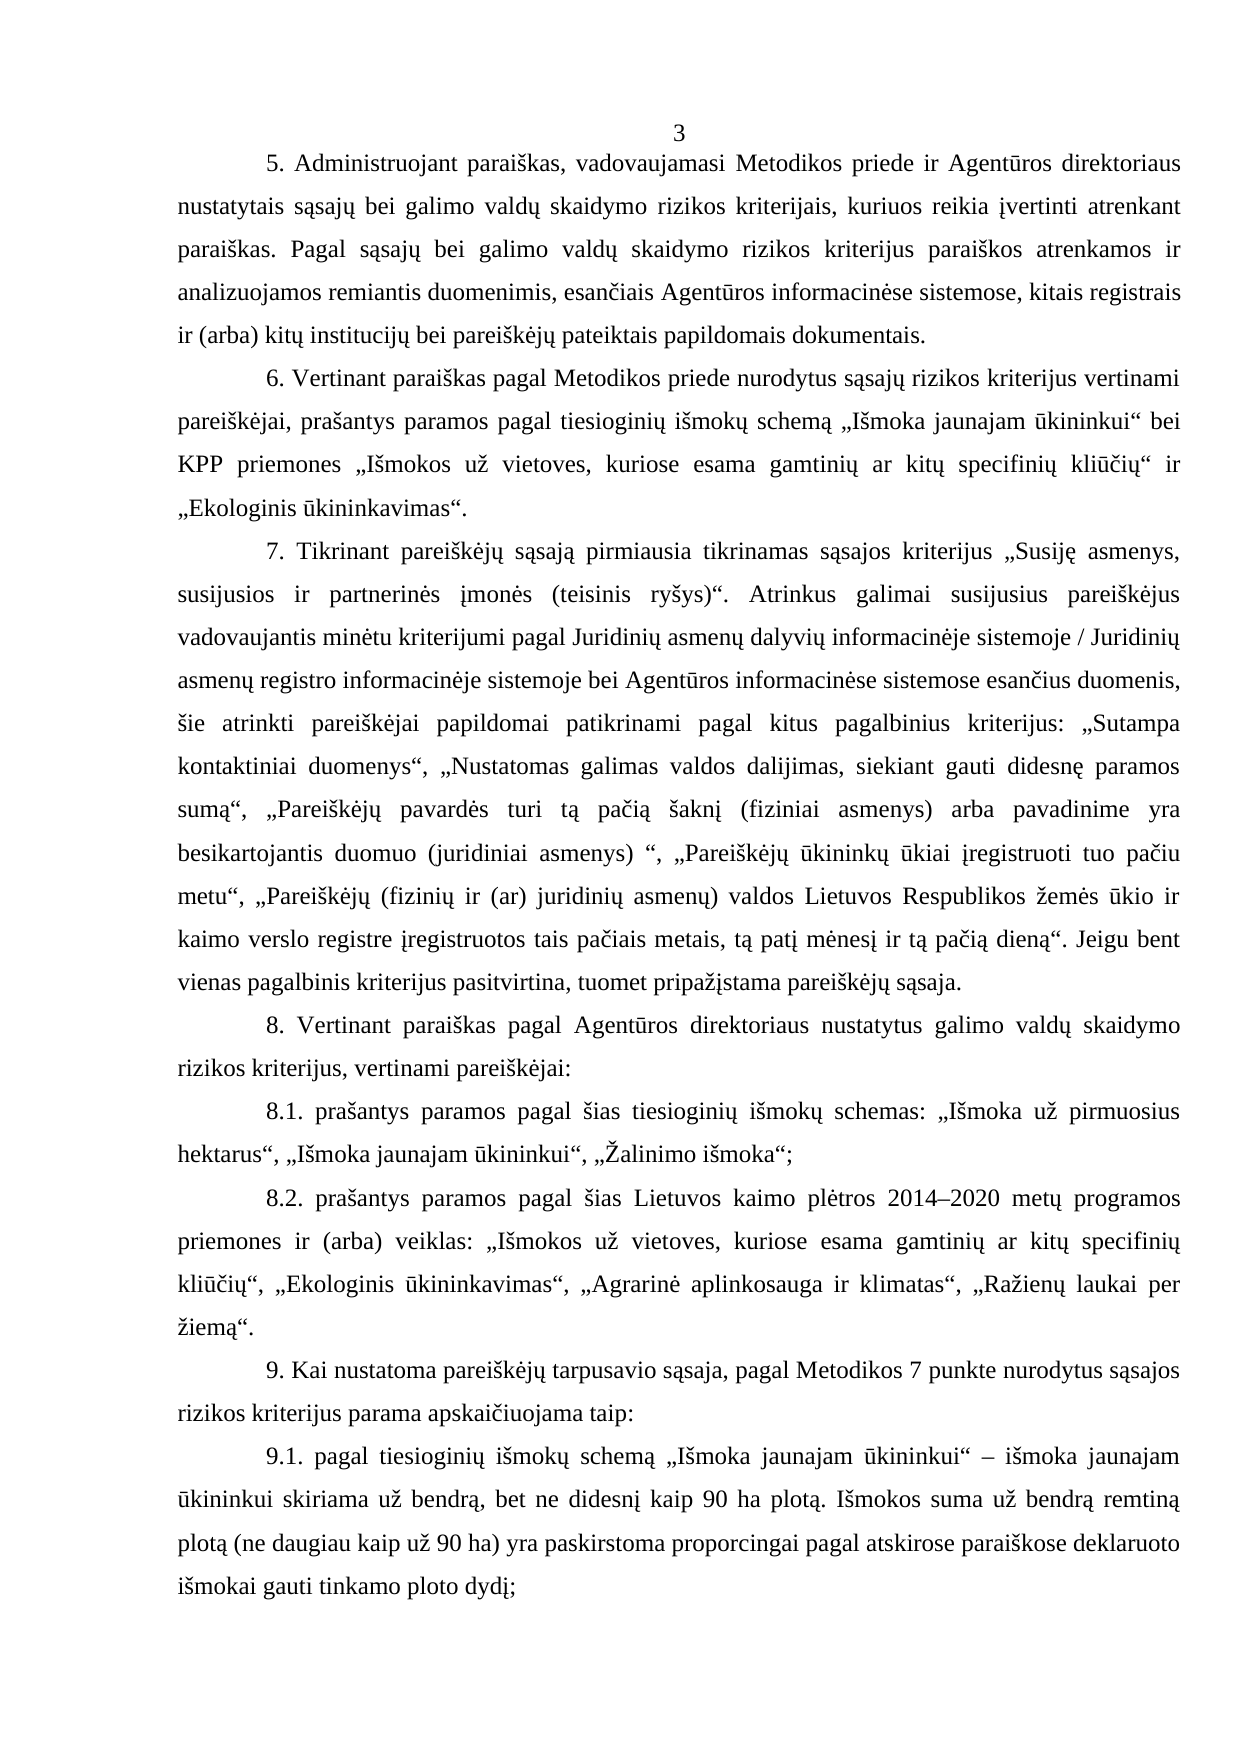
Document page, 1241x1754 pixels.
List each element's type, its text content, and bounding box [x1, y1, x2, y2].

text 9. Kai nustatoma pareiškėjų tarpusavio sąsaja, pagal Metodikos 7 punkte nurodytus sąsajos rizikos kriterijus parama apskaičiuojama taip: [177, 1355, 1181, 1427]
text 7. Tikrinant pareiškėjų sąsają pirmiausia tikrinamas sąsajos kriterijus „Susiję asmenys, susijusios ir partnerinės įmonės (teisinis ryšys)“. Atrinkus galimai susijusius pareiškėjus vadovaujantis minėtu kriterijumi pagal Juridinių asmenų dalyvių informacinėje sistemoje / Juridinių asmenų registro informacinėje sistemoje bei Agentūros informacinėse sistemose esančius duomenis, šie atrinkti pareiškėjai papildomai patikrinami pagal kitus pagalbinius kriterijus: „Sutampa kontaktiniai duomenys“, „Nustatomas galimas valdos dalijimas, siekiant gauti didesnę paramos sumą“, „Pareiškėjų pavardės turi tą pačią šaknį (fiziniai asmenys) arba pavadinime yra besikartojantis duomuo (juridiniai asmenys) “, „Pareiškėjų ūkininkų ūkiai įregistruoti tuo pačiu metu“, „Pareiškėjų (fizinių ir (ar) juridinių asmenų) valdos Lietuvos Respublikos žemės ūkio ir kaimo verslo registre įregistruotos tais pačiais metais, tą patį mėnesį ir tą pačią dieną“. Jeigu bent vienas pagalbinis kriterijus pasitvirtina, tuomet pripažįstama pareiškėjų sąsaja. [177, 536, 1181, 996]
text 6. Vertinant paraiškas pagal Metodikos priede nurodytus sąsajų rizikos kriterijus vertinami pareiškėjai, prašantys paramos pagal tiesioginių išmokų schemą „Išmoka jaunajam ūkininkui“ bei KPP priemones „Išmokos už vietoves, kuriose esama gamtinių ar kitų specifinių kliūčių“ ir „Ekologinis ūkininkavimas“. [177, 363, 1181, 521]
text 8.1. prašantys paramos pagal šias tiesioginių išmokų schemas: „Išmoka už pirmuosius hektarus“, „Išmoka jaunajam ūkininkui“, „Žalinimo išmoka“; [177, 1096, 1181, 1168]
text 9.1. pagal tiesioginių išmokų schemą „Išmoka jaunajam ūkininkui“ – išmoka jaunajam ūkininkui skiriama už bendrą, bet ne didesnį kaip 90 ha plotą. Išmokos suma už bendrą remtiną plotą (ne daugiau kaip už 90 ha) yra paskirstoma proporcingai pagal atskirose paraiškose deklaruoto išmokai gauti tinkamo ploto dydį; [177, 1441, 1181, 1599]
text 8. Vertinant paraiškas pagal Agentūros direktoriaus nustatytus galimo valdų skaidymo rizikos kriterijus, vertinami pareiškėjai: [177, 1010, 1181, 1082]
text 8.2. prašantys paramos pagal šias Lietuvos kaimo plėtros 2014–2020 metų programos priemones ir (arba) veiklas: „Išmokos už vietoves, kuriose esama gamtinių ar kitų specifinių kliūčių“, „Ekologinis ūkininkavimas“, „Agrarinė aplinkosauga ir klimatas“, „Ražienų laukai per žiemą“. [177, 1183, 1181, 1341]
text 5. Administruojant paraiškas, vadovaujamasi Metodikos priede ir Agentūros direktoriaus nustatytais sąsajų bei galimo valdų skaidymo rizikos kriterijais, kuriuos reikia įvertinti atrenkant paraiškas. Pagal sąsajų bei galimo valdų skaidymo rizikos kriterijus paraiškos atrenkamos ir analizuojamos remiantis duomenimis, esančiais Agentūros informacinėse sistemose, kitais registrais ir (arba) kitų institucijų bei pareiškėjų pateiktais papildomais dokumentais. [177, 148, 1181, 349]
